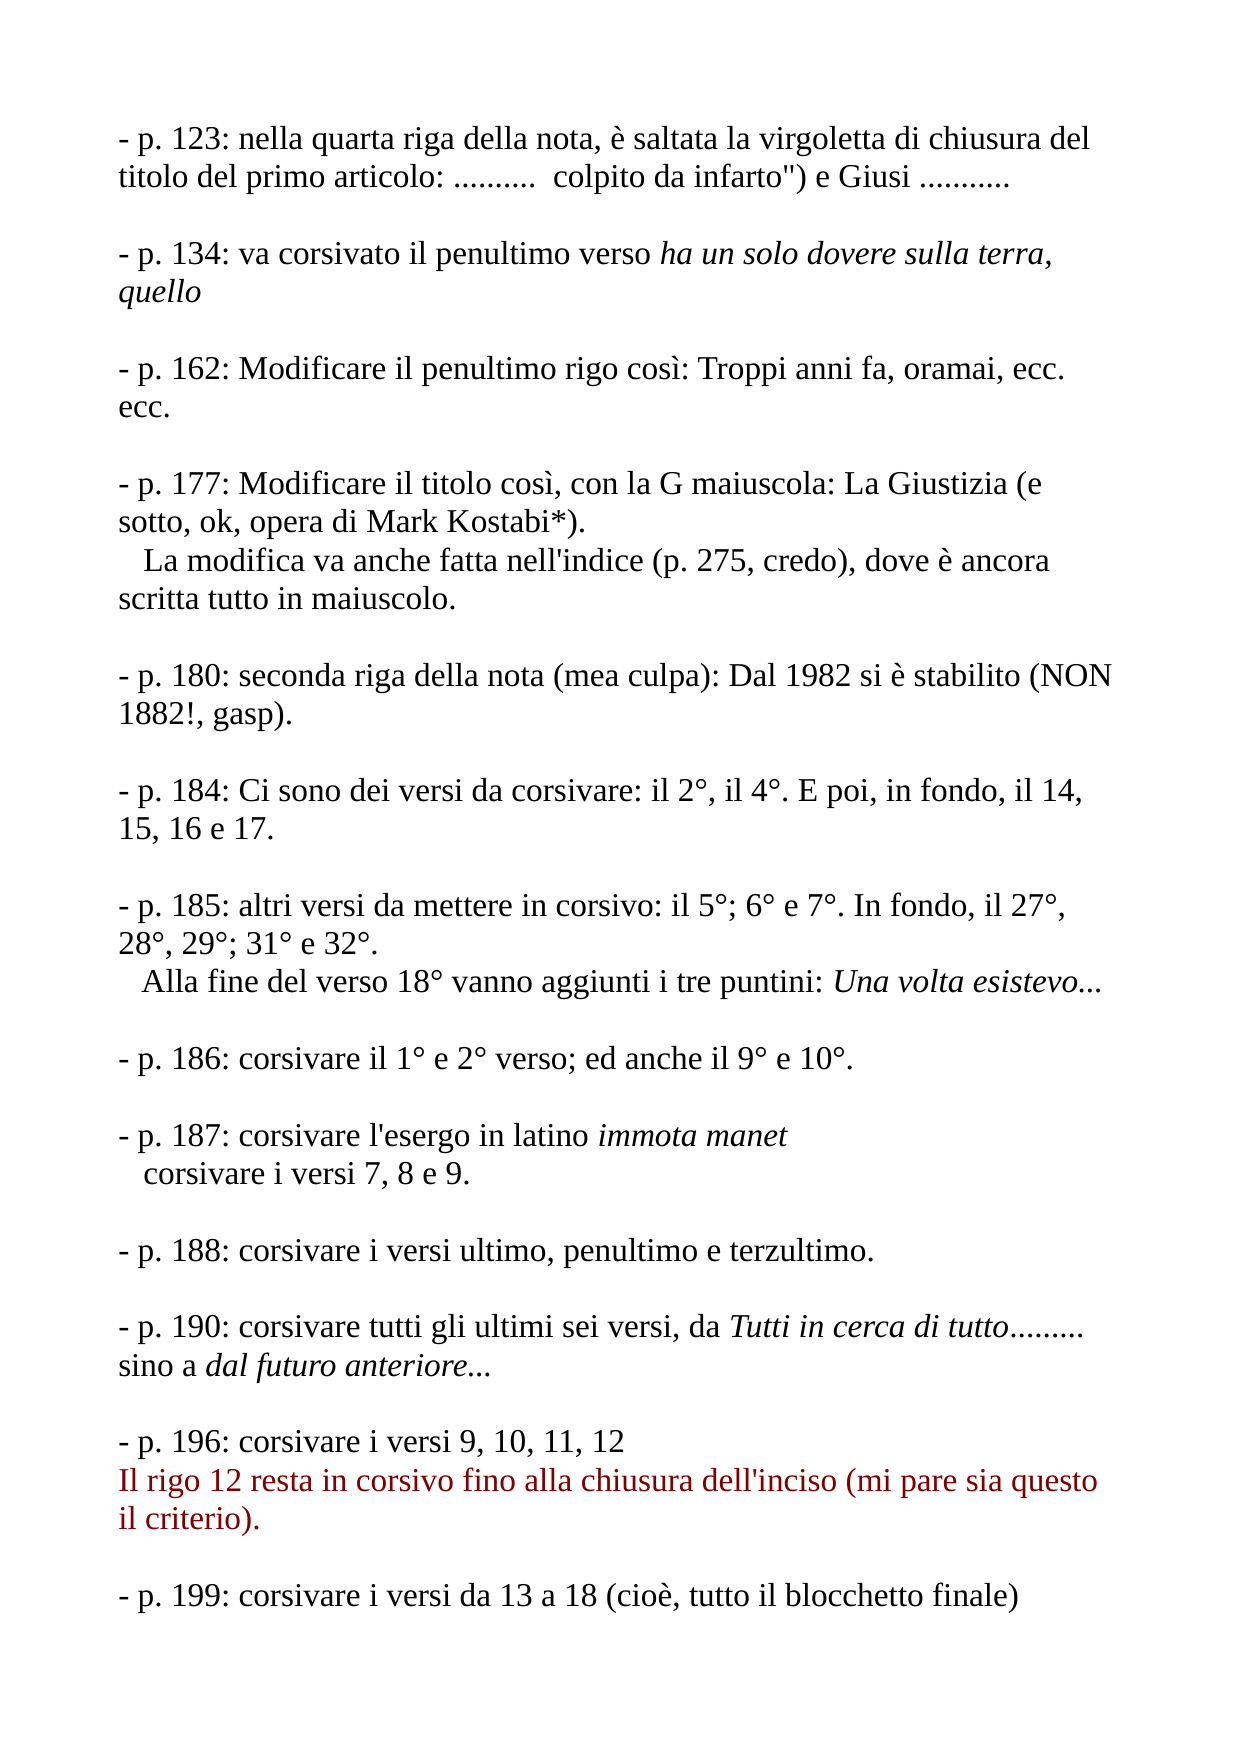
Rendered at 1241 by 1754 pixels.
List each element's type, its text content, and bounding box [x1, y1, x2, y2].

text La modifica va anche fatta nell'indice (p. 275, credo), dove è ancora scritta tutto in maiuscolo. [118, 540, 1122, 616]
text - p. 180: seconda riga della nota (mea culpa): Dal 1982 si è stabilito (NON 1882!, gasp). [118, 655, 1122, 731]
text - p. 162: Modificare il penultimo rigo così: Troppi anni fa, oramai, ecc. ecc. [118, 348, 1122, 425]
text Il rigo 12 resta in corsivo fino alla chiusura dell'inciso (mi pare sia questo il criterio). [118, 1460, 1122, 1536]
text - p. 177: Modificare il titolo così, con la G maiuscola: La Giustizia (e sotto, ok, opera di Mark Kostabi*). [118, 463, 1122, 540]
text corsivare i versi 7, 8 e 9. [118, 1153, 1122, 1191]
text - p. 196: corsivare i versi 9, 10, 11, 12 [118, 1421, 1122, 1460]
text - p. 187: corsivare l'esergo in latino immota manet [118, 1115, 1122, 1153]
text Alla fine del verso 18° vanno aggiunti i tre puntini: Una volta esistevo... [118, 961, 1122, 1000]
text - p. 185: altri versi da mettere in corsivo: il 5°; 6° e 7°. In fondo, il 27°, 28°, 29°; 31° e 32°. [118, 885, 1122, 961]
text - p. 190: corsivare tutti gli ultimi sei versi, da Tutti in cerca di tutto......... sino a dal futuro anteriore... [118, 1306, 1122, 1383]
text - p. 188: corsivare i versi ultimo, penultimo e terzultimo. [118, 1230, 1122, 1268]
text - p. 199: corsivare i versi da 13 a 18 (cioè, tutto il blocchetto finale) [118, 1575, 1122, 1613]
text - p. 186: corsivare il 1° e 2° verso; ed anche il 9° e 10°. [118, 1038, 1122, 1076]
text - p. 184: Ci sono dei versi da corsivare: il 2°, il 4°. E poi, in fondo, il 14, 15, 16 e 17. [118, 770, 1122, 846]
text - p. 123: nella quarta riga della nota, è saltata la virgoletta di chiusura del titolo del primo articolo: .......... colpito da infarto") e Giusi ........... [118, 118, 1122, 195]
text - p. 134: va corsivato il penultimo verso ha un solo dovere sulla terra, quello [118, 233, 1122, 310]
